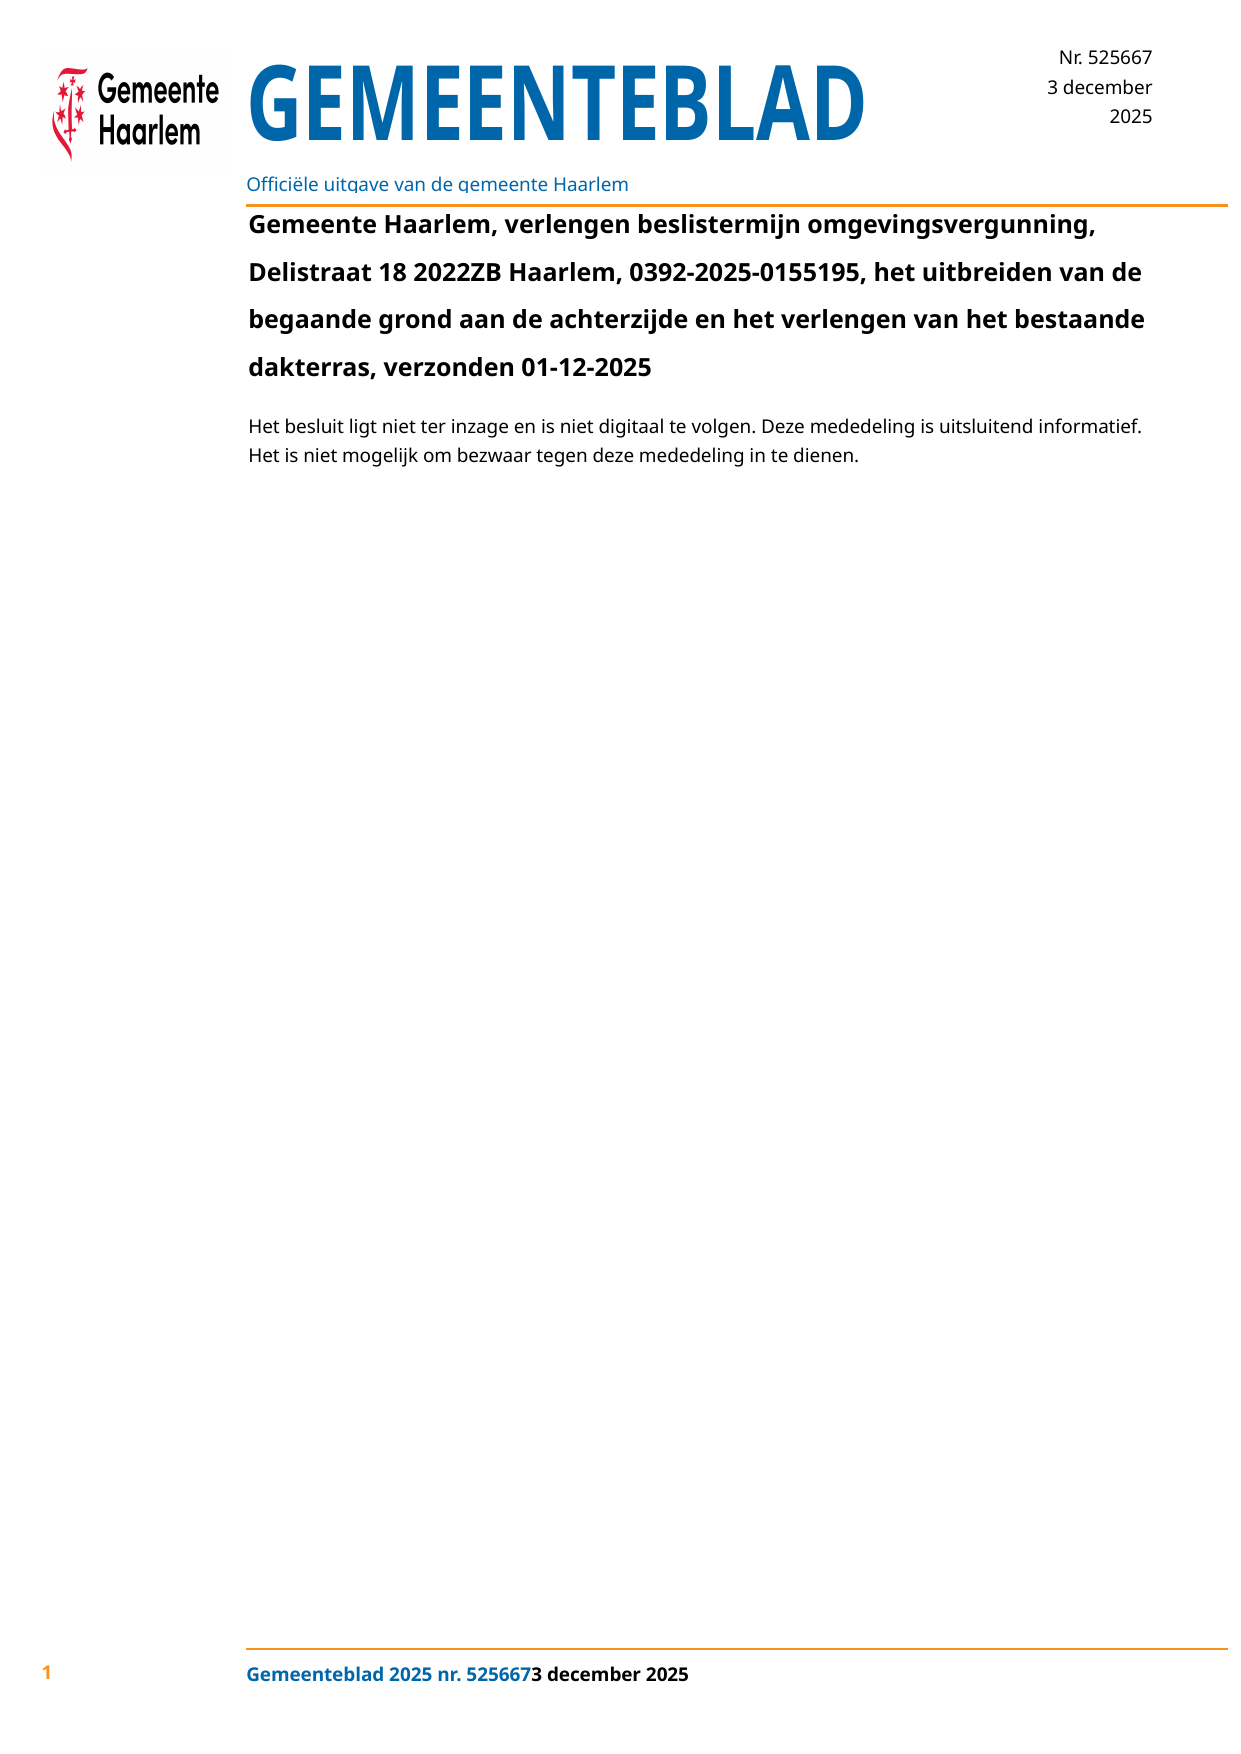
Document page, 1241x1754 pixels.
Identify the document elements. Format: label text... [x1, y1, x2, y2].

text Het besluit ligt niet ter inzage en is niet digitaal te volgen. Deze mededeling is uitsluitend informatief. Het is niet mogelijk om bezwaar tegen deze mededeling in te dienen. [248, 413, 1152, 468]
text Gemeente Haarlem, verlengen beslistermijn omgevingsvergunning, Delistraat 18 2022ZB Haarlem, 0392-2025-0155195, het uitbreiden van de begaande grond aan de achterzijde en het verlengen van het bestaande dakterras, verzonden 01-12-2025 [248, 207, 1152, 384]
picture [41, 47, 231, 172]
